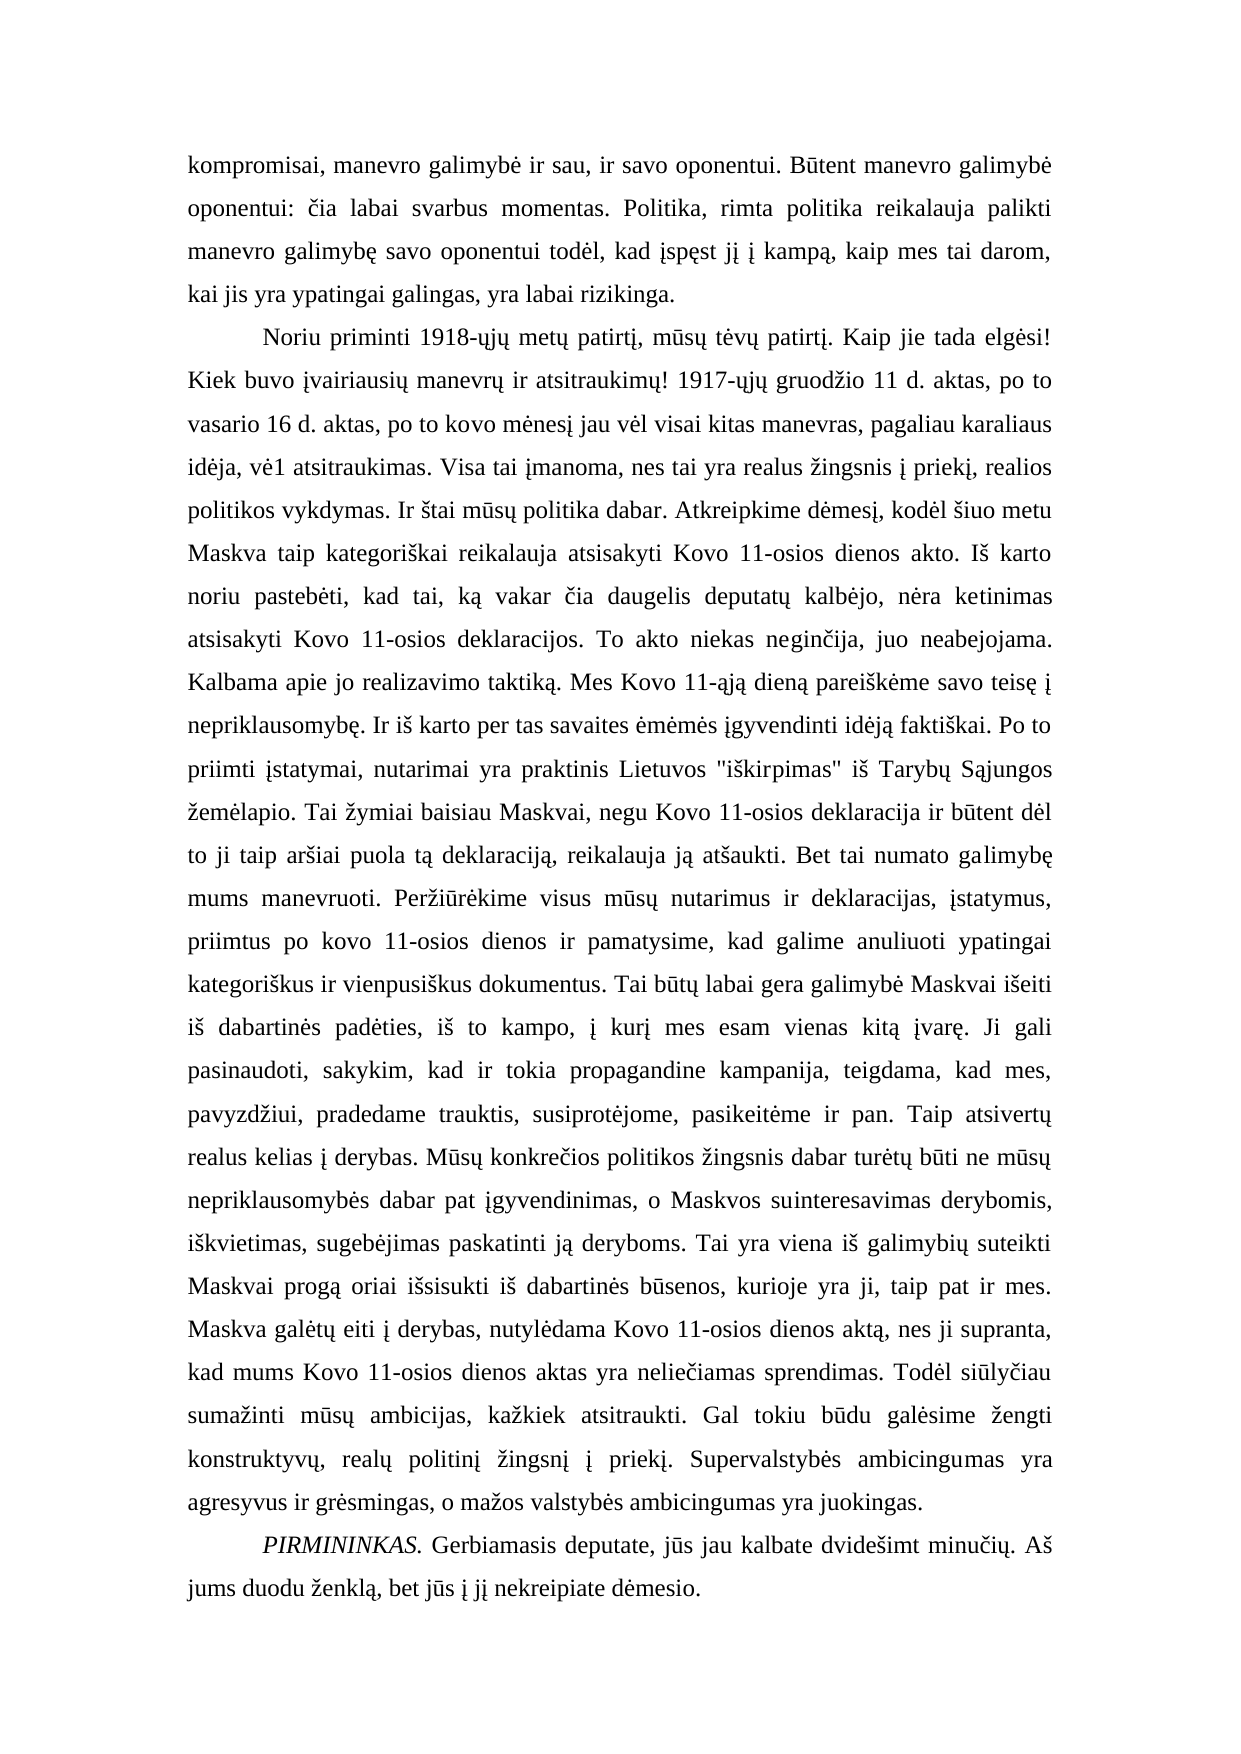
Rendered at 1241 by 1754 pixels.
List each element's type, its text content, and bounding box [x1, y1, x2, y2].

text Pirmininkas. Gerbiamasis deputate, jūs jau kalbate dvidešimt minučių. Aš jums duodu ženklą, bet jūs į jį nekreipiate dėmesio. [187, 1530, 1053, 1602]
text Noriu priminti 1918-ųjų metų patirtį, mūsų tėvų patirtį. Kaip jie tada elgėsi! Kiek buvo įvairiausių manevrų ir atsitraukimų! 1917-ųjų gruodžio 11 d. aktas, po to vasario 16 d. aktas, po to ko­vo mėnesį jau vėl visai kitas manevras, pagaliau karaliaus idėja, vė1 atsitraukimas. Visa tai įmanoma, nes tai yra realus žingsnis į priekį, realios politikos vykdymas. Ir štai mūsų politika dabar. Atkreipkime dėmesį, kodėl šiuo metu Maskva taip kategoriškai reikalauja atsisakyti Kovo 11-osios dienos akto. Iš karto noriu pa­stebėti, kad tai, ką vakar čia daugelis deputatų kalbėjo, nėra ke­tinimas atsisakyti Kovo 11-osios deklaracijos. To akto niekas ne­ginčija, juo neabejojama. Kalbama apie jo realizavimo taktiką. Mes Kovo 11-ąją dieną pareiškėme savo teisę į nepriklausomybę. Ir iš karto per tas savaites ėmėmės įgyvendinti idėją faktiškai. Po to priimti įstatymai, nutarimai yra praktinis Lietuvos "iškir­pimas" iš Tarybų Sąjungos žemėlapio. Tai žymiai baisiau Maskvai, negu Kovo 11-osios deklaracija ir būtent dėl to ji taip aršiai puola tą deklaraciją, reikalauja ją atšaukti. Bet tai numato ga­limybę mums manevruoti. Peržiūrėkime visus mūsų nutarimus ir deklaracijas, įstatymus, priimtus po kovo 11-osios dienos ir pamatysime, kad galime anuliuoti ypatingai kategoriškus ir vienpusiškus dokumentus. Tai būtų labai gera galimybė Maskvai išeiti iš dabartinės padėties, iš to kampo, į kurį mes esam vienas kitą įvarę. Ji gali pasinaudoti, sakykim, kad ir tokia propagandine kampanija, teigdama, kad mes, pavyzdžiui, pradedame trauktis, susiprotėjome, pasikeitėme ir pan. Taip atsivertų realus kelias į derybas. Mūsų konkrečios politikos žingsnis dabar turėtų būti ne mūsų nepriklausomybės dabar pat įgyvendinimas, o Maskvos su­interesavimas derybomis, iškvietimas, sugebėjimas paskatinti ją deryboms. Tai yra viena iš galimybių suteikti Maskvai progą oriai išsisukti iš dabartinės būsenos, kurioje yra ji, taip pat ir mes. Maskva galėtų eiti į derybas, nutylėdama Kovo 11-osios dienos aktą, nes ji supranta, kad mums Kovo 11-osios dienos aktas yra neliečiamas sprendimas. Todėl siūlyčiau sumažinti mūsų ambici­jas, kažkiek atsitraukti. Gal tokiu būdu galėsime žengti konstruk­tyvų, realų politinį žingsnį į priekį. Supervalstybės ambicingu­mas yra agresyvus ir grėsmingas, o mažos valstybės ambicingu­mas yra juokingas. [187, 322, 1053, 1516]
text kompromisai, manevro galimybė ir sau, ir savo oponentui. Būtent manevro galimybė oponentui: čia labai svarbus momentas. Politika, rimta politika reikalauja palikti manevro galimybę savo oponentui todėl, kad įspęst jį į kampą, kaip mes tai darom, kai jis yra ypatingai galingas, yra labai rizikinga. [187, 150, 1053, 308]
